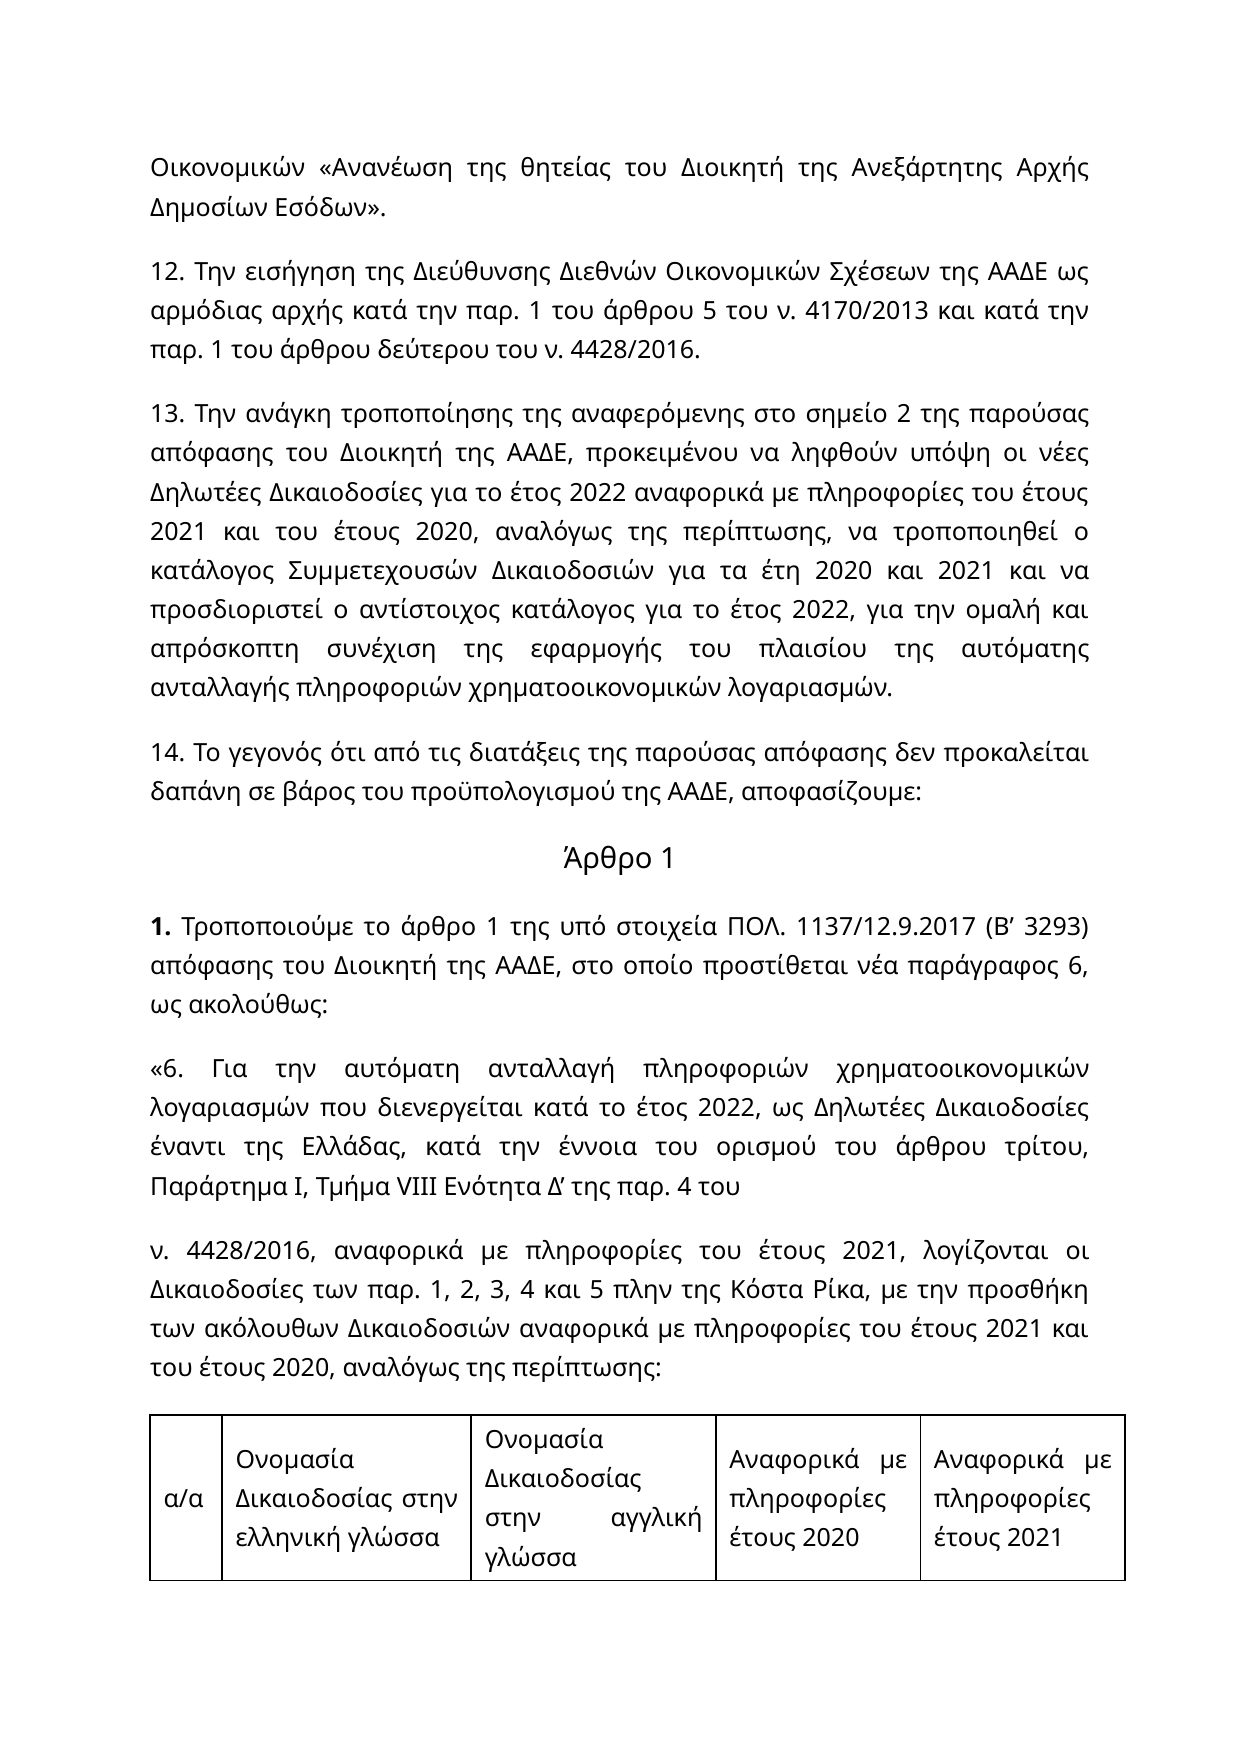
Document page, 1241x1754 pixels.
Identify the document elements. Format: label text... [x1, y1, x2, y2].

text 14. Το γεγονός ότι από τις διατάξεις της παρούσας απόφασης δεν προκαλείται δαπάνη σε βάρος του προϋπολογισμού της ΑΑΔΕ, αποφασίζουμε: [150, 734, 1090, 807]
text 1. Τροποποιούμε το άρθρο 1 της υπό στοιχεία ΠΟΛ. 1137/12.9.2017 (Β’ 3293) απόφασης του Διοικητή της ΑΑΔΕ, στο οποίο προστίθεται νέα παράγραφος 6, ως ακολούθως: [150, 908, 1090, 1021]
text Οικονομικών «Ανανέωση της θητείας του Διοικητή της Ανεξάρτητης Αρχής Δημοσίων Εσόδων». [150, 150, 1090, 223]
table_header α/α [151, 1416, 221, 1579]
text 13. Την ανάγκη τροποποίησης της αναφερόμενης στο σημείο 2 της παρούσας απόφασης του Διοικητή της ΑΑΔΕ, προκειμένου να ληφθούν υπόψη οι νέες Δηλωτέες Δικαιοδοσίες για το έτος 2022 αναφορικά με πληροφορίες του έτους 2021 και του έτους 2020, αναλόγως της περίπτωσης, να τροποποιηθεί ο κατάλογος Συμμετεχουσών Δικαιοδοσιών για τα έτη 2020 και 2021 και να προσδιοριστεί ο αντίστοιχος κατάλογος για το έτος 2022, για την ομαλή και απρόσκοπτη συνέχιση της εφαρμογής του πλαισίου της αυτόματης ανταλλαγής πληροφοριών χρηματοοικονομικών λογαριασμών. [150, 396, 1090, 704]
table_header Αναφορικά με πληροφορίες έτους 2021 [921, 1416, 1124, 1579]
subtitle Άρθρο 1 [150, 837, 1090, 877]
table_header Ονομασία Δικαιοδοσίας στην ελληνική γλώσσα [223, 1416, 470, 1579]
table_header Ονομασία Δικαιοδοσίας στην αγγλική γλώσσα [472, 1416, 715, 1579]
text ν. 4428/2016, αναφορικά με πληροφορίες του έτους 2021, λογίζονται οι Δικαιοδοσίες των παρ. 1, 2, 3, 4 και 5 πλην της Κόστα Ρίκα, με την προσθήκη των ακόλουθων Δικαιοδοσιών αναφορικά με πληροφορίες του έτους 2021 και του έτους 2020, αναλόγως της περίπτωσης: [150, 1232, 1090, 1384]
text «6. Για την αυτόματη ανταλλαγή πληροφοριών χρηματοοικονομικών λογαριασμών που διενεργείται κατά το έτος 2022, ως Δηλωτέες Δικαιοδοσίες έναντι της Ελλάδας, κατά την έννοια του ορισμού του άρθρου τρίτου, Παράρτημα Ι, Τμήμα VIII Ενότητα Δ’ της παρ. 4 του [150, 1051, 1090, 1202]
table_header Αναφορικά με πληροφορίες έτους 2020 [717, 1416, 920, 1579]
text 12. Την εισήγηση της Διεύθυνσης Διεθνών Οικονομικών Σχέσεων της ΑΑΔΕ ως αρμόδιας αρχής κατά την παρ. 1 του άρθρου 5 του ν. 4170/2013 και κατά την παρ. 1 του άρθρου δεύτερου του ν. 4428/2016. [150, 253, 1090, 366]
